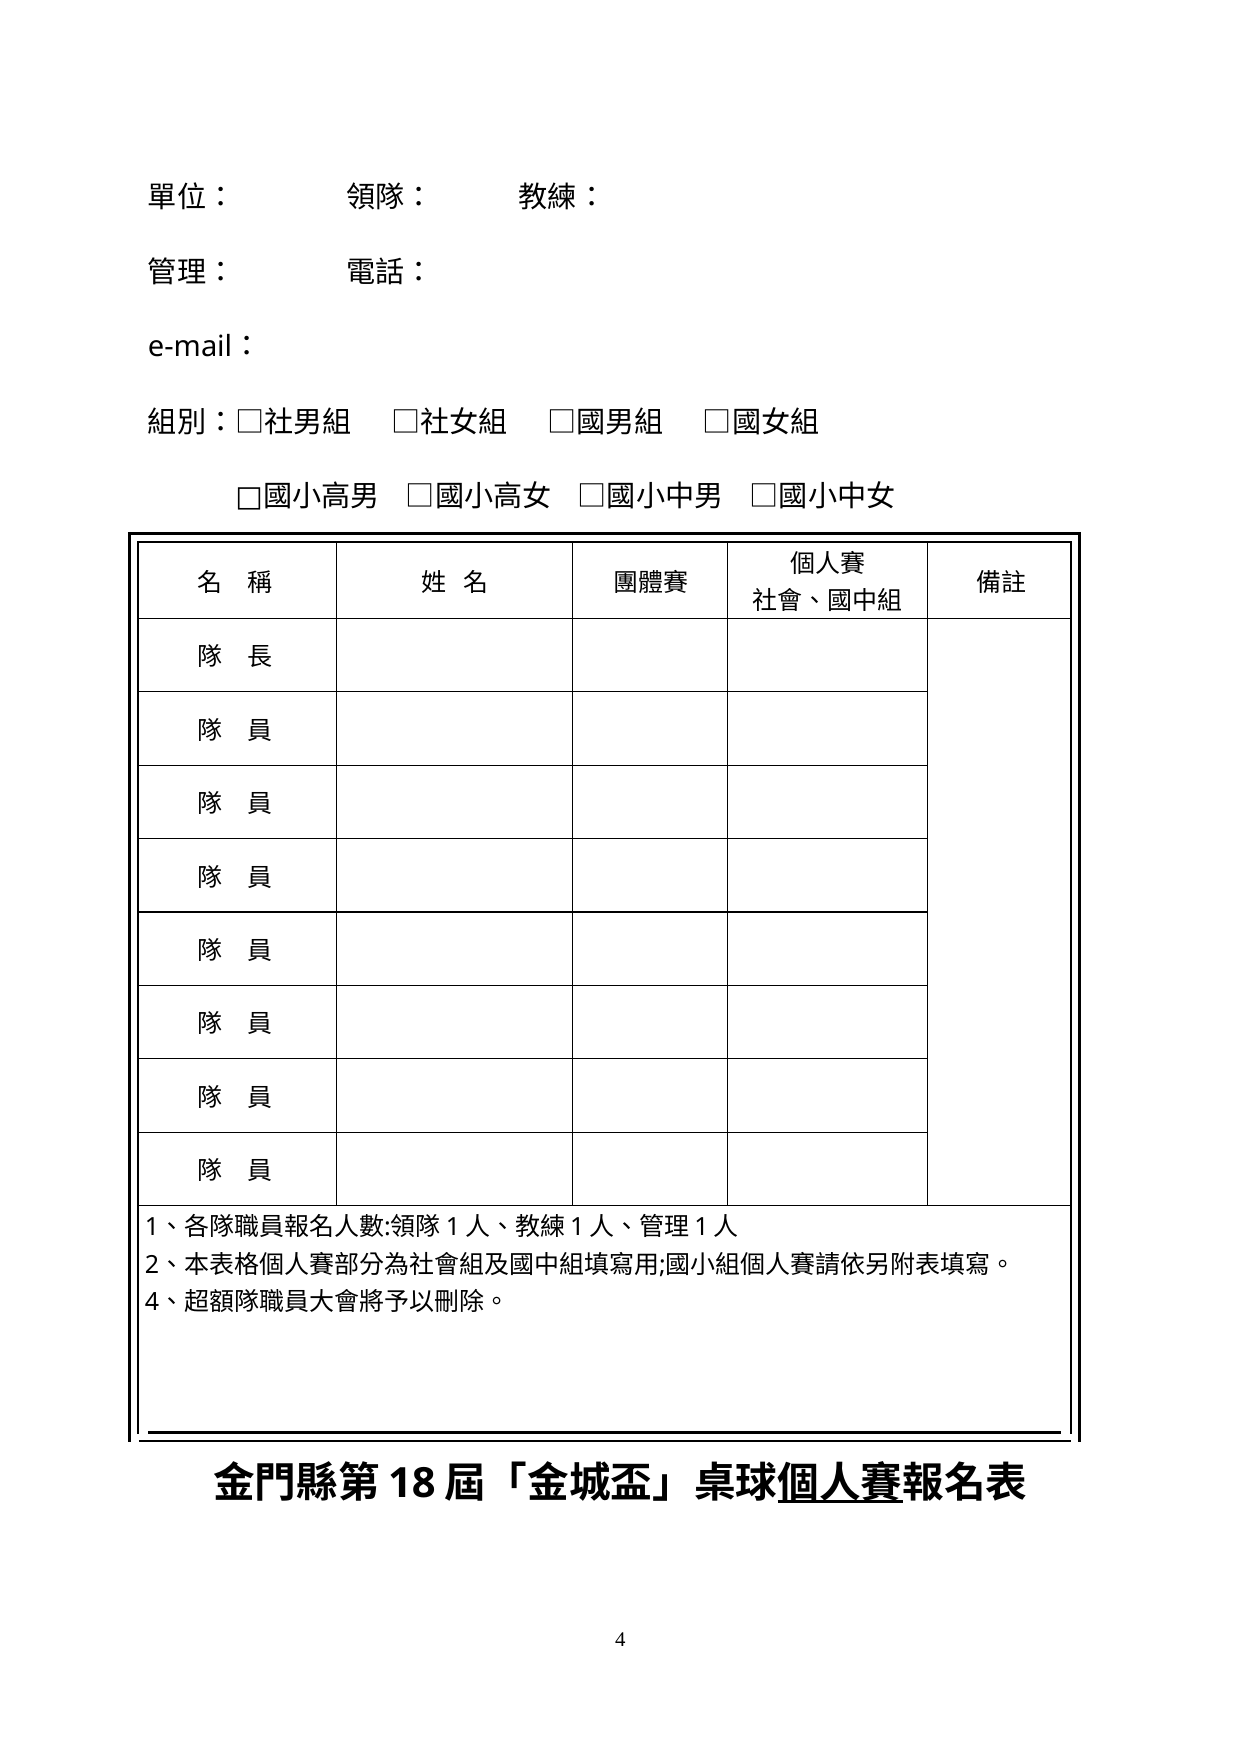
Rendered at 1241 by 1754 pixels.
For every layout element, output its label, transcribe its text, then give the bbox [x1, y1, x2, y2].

table_cell [133, 765, 137, 838]
table_cell [573, 913, 727, 985]
table_cell [133, 985, 137, 1058]
table_cell [728, 986, 927, 1058]
table_cell [337, 692, 572, 764]
text 單位： 領隊： 教練： [148, 157, 1092, 232]
table_cell [1072, 618, 1076, 1205]
text 金門縣第18屆「金城盃」桌球個人賽報名表 [148, 1441, 1092, 1516]
table_cell 隊 員 [139, 986, 336, 1058]
text □國小高男 □國小高女 □國小中男 □國小中女 [148, 457, 1092, 532]
table_cell 隊 員 [139, 1059, 336, 1132]
table_cell 隊 長 [139, 619, 336, 691]
text 組別：□社男組 □社女組 □國男組 □國女組 [148, 382, 1092, 457]
table_header [573, 535, 728, 541]
table_cell [728, 692, 927, 764]
table_cell [728, 839, 927, 911]
table_cell [133, 911, 137, 985]
table_cell [728, 619, 927, 691]
table_cell [728, 1059, 927, 1132]
table_cell [337, 1133, 572, 1205]
text 管理： 電話： [148, 232, 1092, 307]
table_cell [133, 691, 137, 764]
table_header 名 稱 [133, 535, 337, 618]
table_cell [337, 1059, 572, 1132]
table_cell [573, 986, 727, 1058]
table_cell [337, 839, 572, 911]
table_cell 隊 員 [139, 839, 336, 911]
table_cell [928, 619, 1070, 1205]
table_header [728, 535, 927, 541]
table_header 姓 名 [337, 543, 572, 618]
table_cell [728, 1133, 927, 1205]
table_cell [728, 766, 927, 838]
table_cell [573, 619, 727, 691]
table_cell 隊 員 [139, 913, 336, 985]
table_cell [728, 913, 927, 985]
table_cell [573, 766, 727, 838]
table_cell [573, 839, 727, 911]
table_header [337, 535, 573, 541]
table_cell [337, 619, 572, 691]
table_header 團體賽 [573, 543, 727, 618]
table_cell [337, 766, 572, 838]
table_cell [133, 838, 137, 911]
table_cell [573, 1059, 727, 1132]
table_cell 隊 員 [139, 692, 336, 764]
table_cell [133, 1058, 137, 1132]
table_cell 隊 員 [139, 766, 336, 838]
table_cell [133, 1132, 137, 1205]
text e-mail： [148, 307, 1092, 382]
table_cell [573, 692, 727, 764]
table_cell 1、各隊職員報名人數:領隊1人、教練1人、管理1人 2、本表格個人賽部分為社會組及國中組填寫用;國小組個人賽請依另附表填寫。 4、超額隊職員大會將予以刪除。 [139, 1206, 1070, 1431]
table_cell 隊 員 [139, 1133, 336, 1205]
table_header 個人賽 社會、國中組 [728, 543, 927, 618]
table_cell [573, 1133, 727, 1205]
table_header 備註 [927, 535, 1076, 618]
table_cell [337, 986, 572, 1058]
table_cell [133, 618, 137, 691]
table_cell [337, 913, 572, 985]
